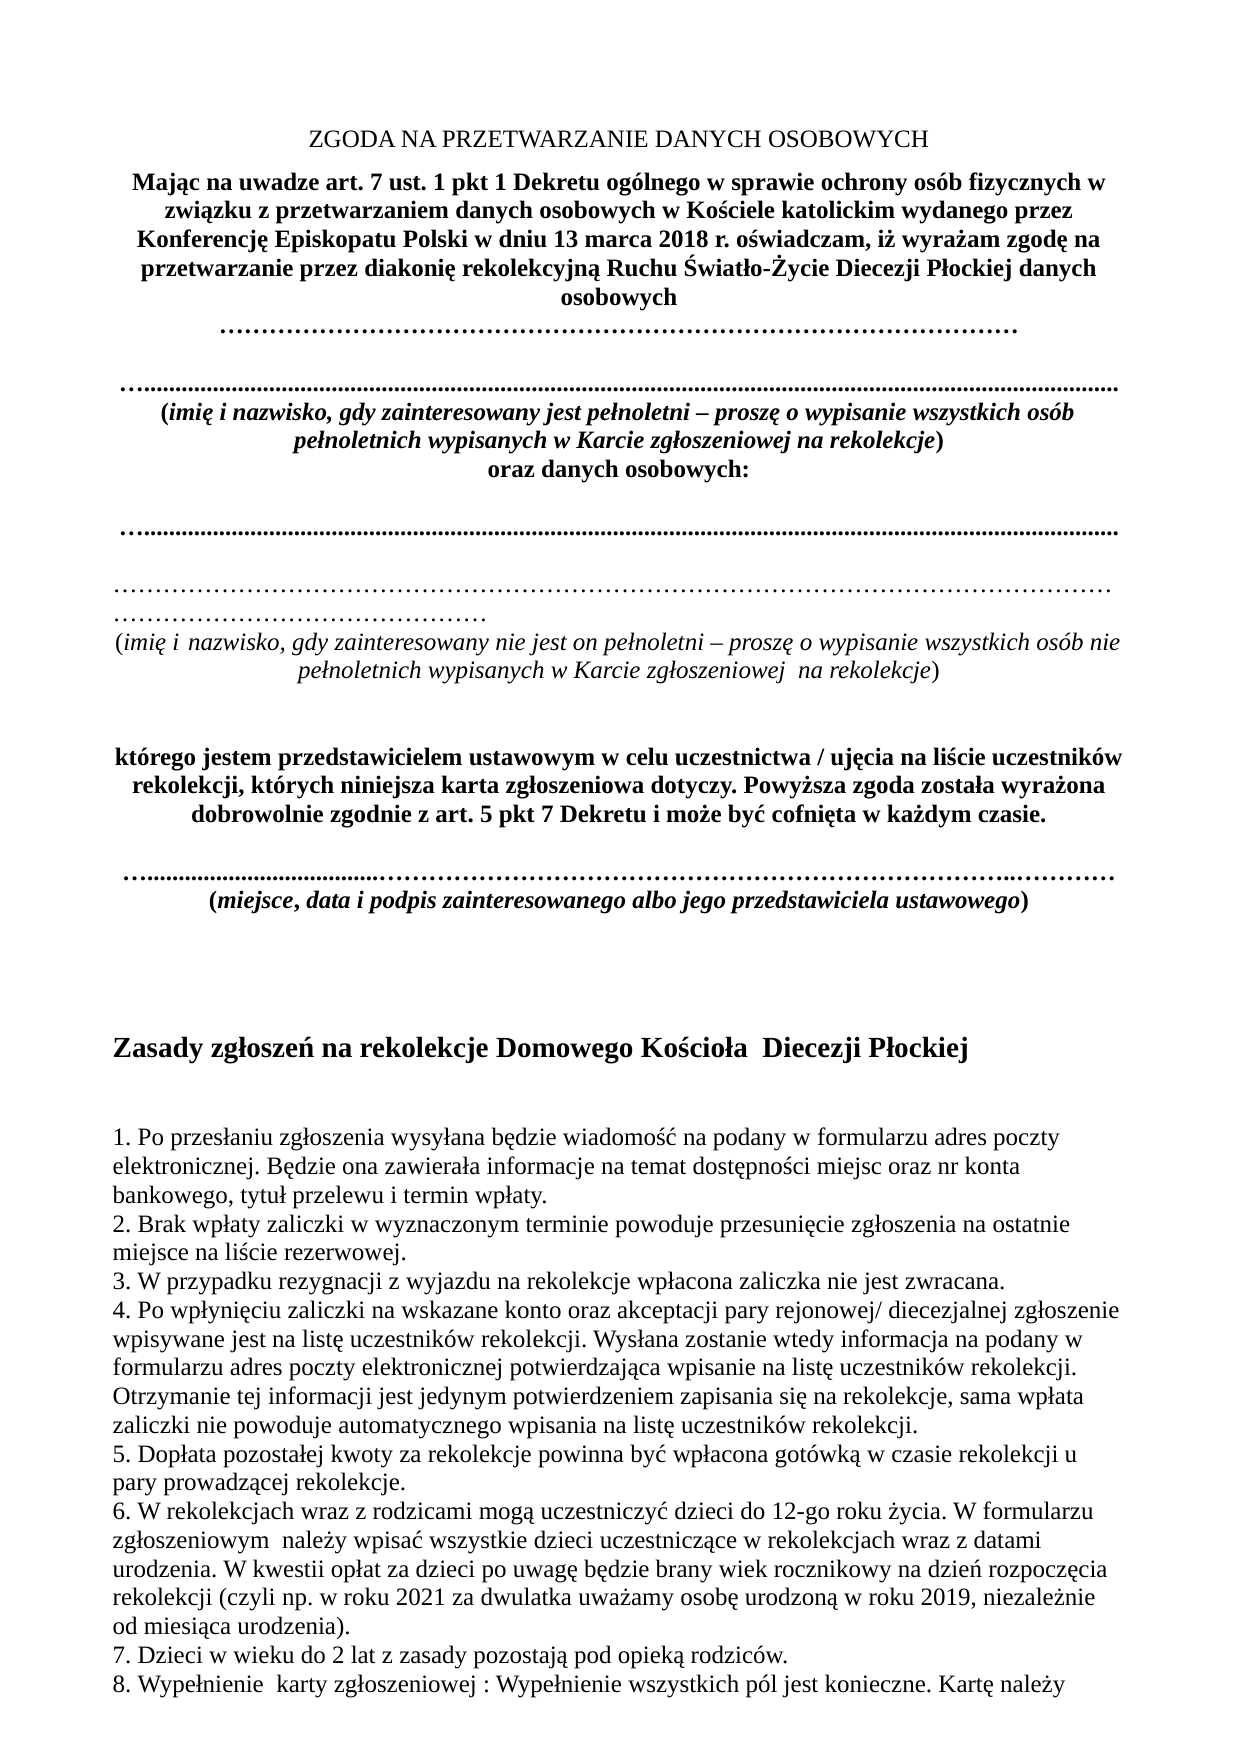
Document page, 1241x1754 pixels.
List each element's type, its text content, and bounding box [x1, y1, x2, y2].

text ZGODA NA PRZETWARZANIE DANYCH OSOBOWYCH [112, 124, 1125, 152]
text Mając na uwadze art. 7 ust. 1 pkt 1 Dekretu ogólnego w sprawie ochrony osób fizycznych w związku z przetwarzaniem danych osobowych w Kościele katolickim wydanego przez Konferencję Episkopatu Polski w dniu 13 marca 2018 r. oświadczam, iż wyrażam zgodę na przetwarzanie przez diakonię rekolekcyjną Ruchu Światło-Życie Diecezji Płockiej danych osobowych …………………………………………………………………………………… [112, 167, 1125, 339]
text ………………………………………………………………………………………………………………………………………………… [112, 569, 1125, 627]
text (imię i nazwisko, gdy zainteresowany jest pełnoletni – proszę o wypisanie wszystkich osób pełnoletnich wypisanych w Karcie zgłoszeniowej na rekolekcje) [112, 397, 1125, 454]
text którego jestem przedstawicielem ustawowym w celu uczestnictwa / ujęcia na liście uczestników rekolekcji, których niniejsza karta zgłoszeniowa dotyczy. Powyższa zgoda została wyrażona dobrowolnie zgodnie z art. 5 pkt 7 Dekretu i może być cofnięta w każdym czasie. [112, 742, 1125, 828]
text …............................................................................................................................................................ [112, 512, 1125, 541]
text …............................................................................................................................................................ [112, 368, 1125, 397]
text ….....................................…………………………………………………………………..………… [112, 857, 1125, 886]
subtitle Zasady zgłoszeń na rekolekcje Domowego Kościoła Diecezji Płockiej [112, 1031, 1125, 1064]
text (miejsce, data i podpis zainteresowanego albo jego przedstawiciela ustawowego) [112, 886, 1125, 914]
subtitle 1. Po przesłaniu zgłoszenia wysyłana będzie wiadomość na podany w formularzu adres poczty elektronicznej. Będzie ona zawierała informacje na temat dostępności miejsc oraz nr konta bankowego, tytuł przelewu i termin wpłaty. 2. Brak wpłaty zaliczki w wyznaczonym terminie powoduje przesunięcie zgłoszenia na ostatnie miejsce na liście rezerwowej. 3. W przypadku rezygnacji z wyjazdu na rekolekcje wpłacona zaliczka nie jest zwracana. 4. Po wpłynięciu zaliczki na wskazane konto oraz akceptacji pary rejonowej/ diecezjalnej zgłoszenie wpisywane jest na listę uczestników rekolekcji. Wysłana zostanie wtedy informacja na podany w formularzu adres poczty elektronicznej potwierdzająca wpisanie na listę uczestników rekolekcji. Otrzymanie tej informacji jest jedynym potwierdzeniem zapisania się na rekolekcje, sama wpłata zaliczki nie powoduje automatycznego wpisania na listę uczestników rekolekcji. 5. Dopłata pozostałej kwoty za rekolekcje powinna być wpłacona gotówką w czasie rekolekcji u pary prowadzącej rekolekcje. 6. W rekolekcjach wraz z rodzicami mogą uczestniczyć dzieci do 12-go roku życia. W formularzu zgłoszeniowym należy wpisać wszystkie dzieci uczestniczące w rekolekcjach wraz z datami urodzenia. W kwestii opłat za dzieci po uwagę będzie brany wiek rocznikowy na dzień rozpoczęcia rekolekcji (czyli np. w roku 2021 za dwulatka uważamy osobę urodzoną w roku 2019, niezależnie od miesiąca urodzenia). 7. Dzieci w wieku do 2 lat z zasady pozostają pod opieką rodziców. 8. Wypełnienie karty zgłoszeniowej : Wypełnienie wszystkich pól jest konieczne. Kartę należy [112, 1122, 1125, 1697]
text oraz danych osobowych: [112, 454, 1125, 483]
text (imię i nazwisko, gdy zainteresowany nie jest on pełnoletni – proszę o wypisanie wszystkich osób nie pełnoletnich wypisanych w Karcie zgłoszeniowej na rekolekcje) [112, 627, 1125, 684]
